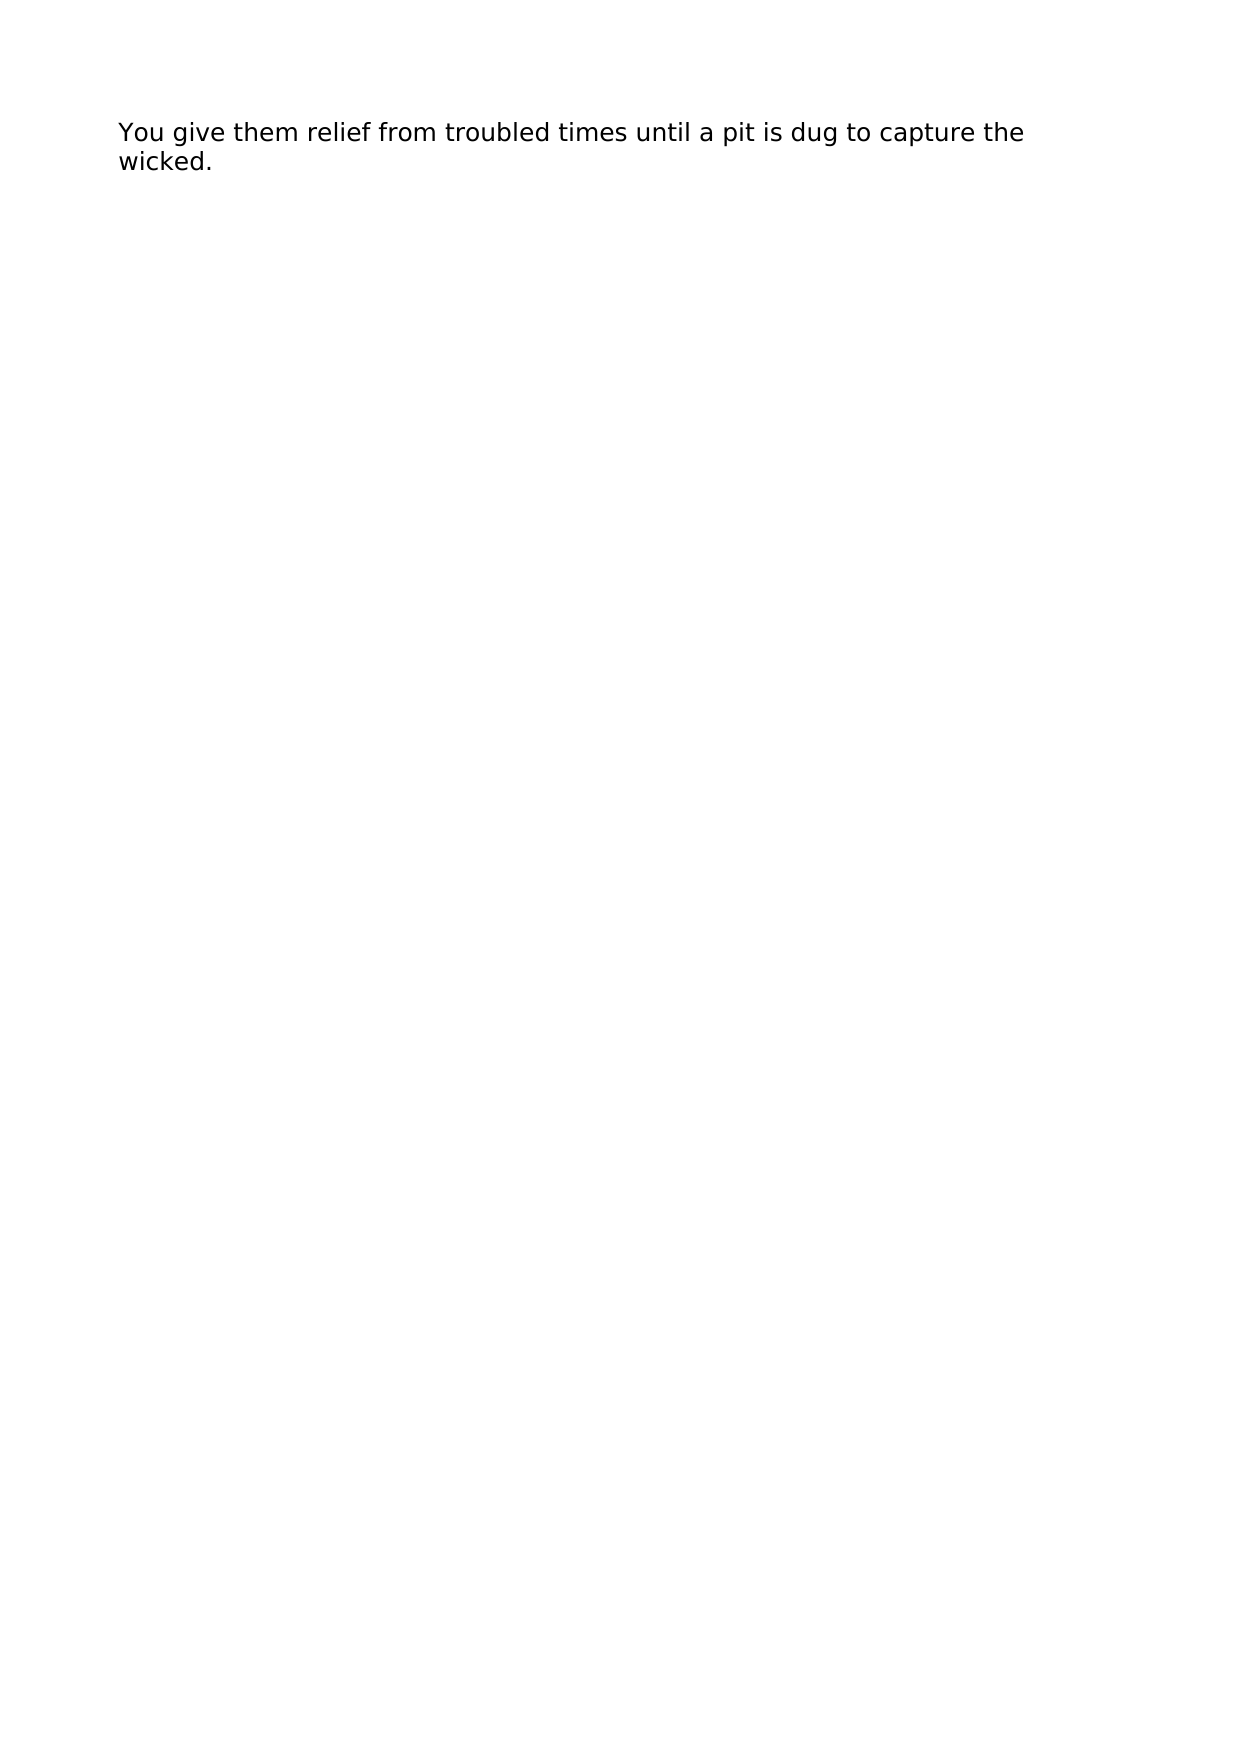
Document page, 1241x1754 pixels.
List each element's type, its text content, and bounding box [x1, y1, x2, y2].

text You give them relief from troubled times until a pit is dug to capture the wicked. [118, 118, 1122, 176]
